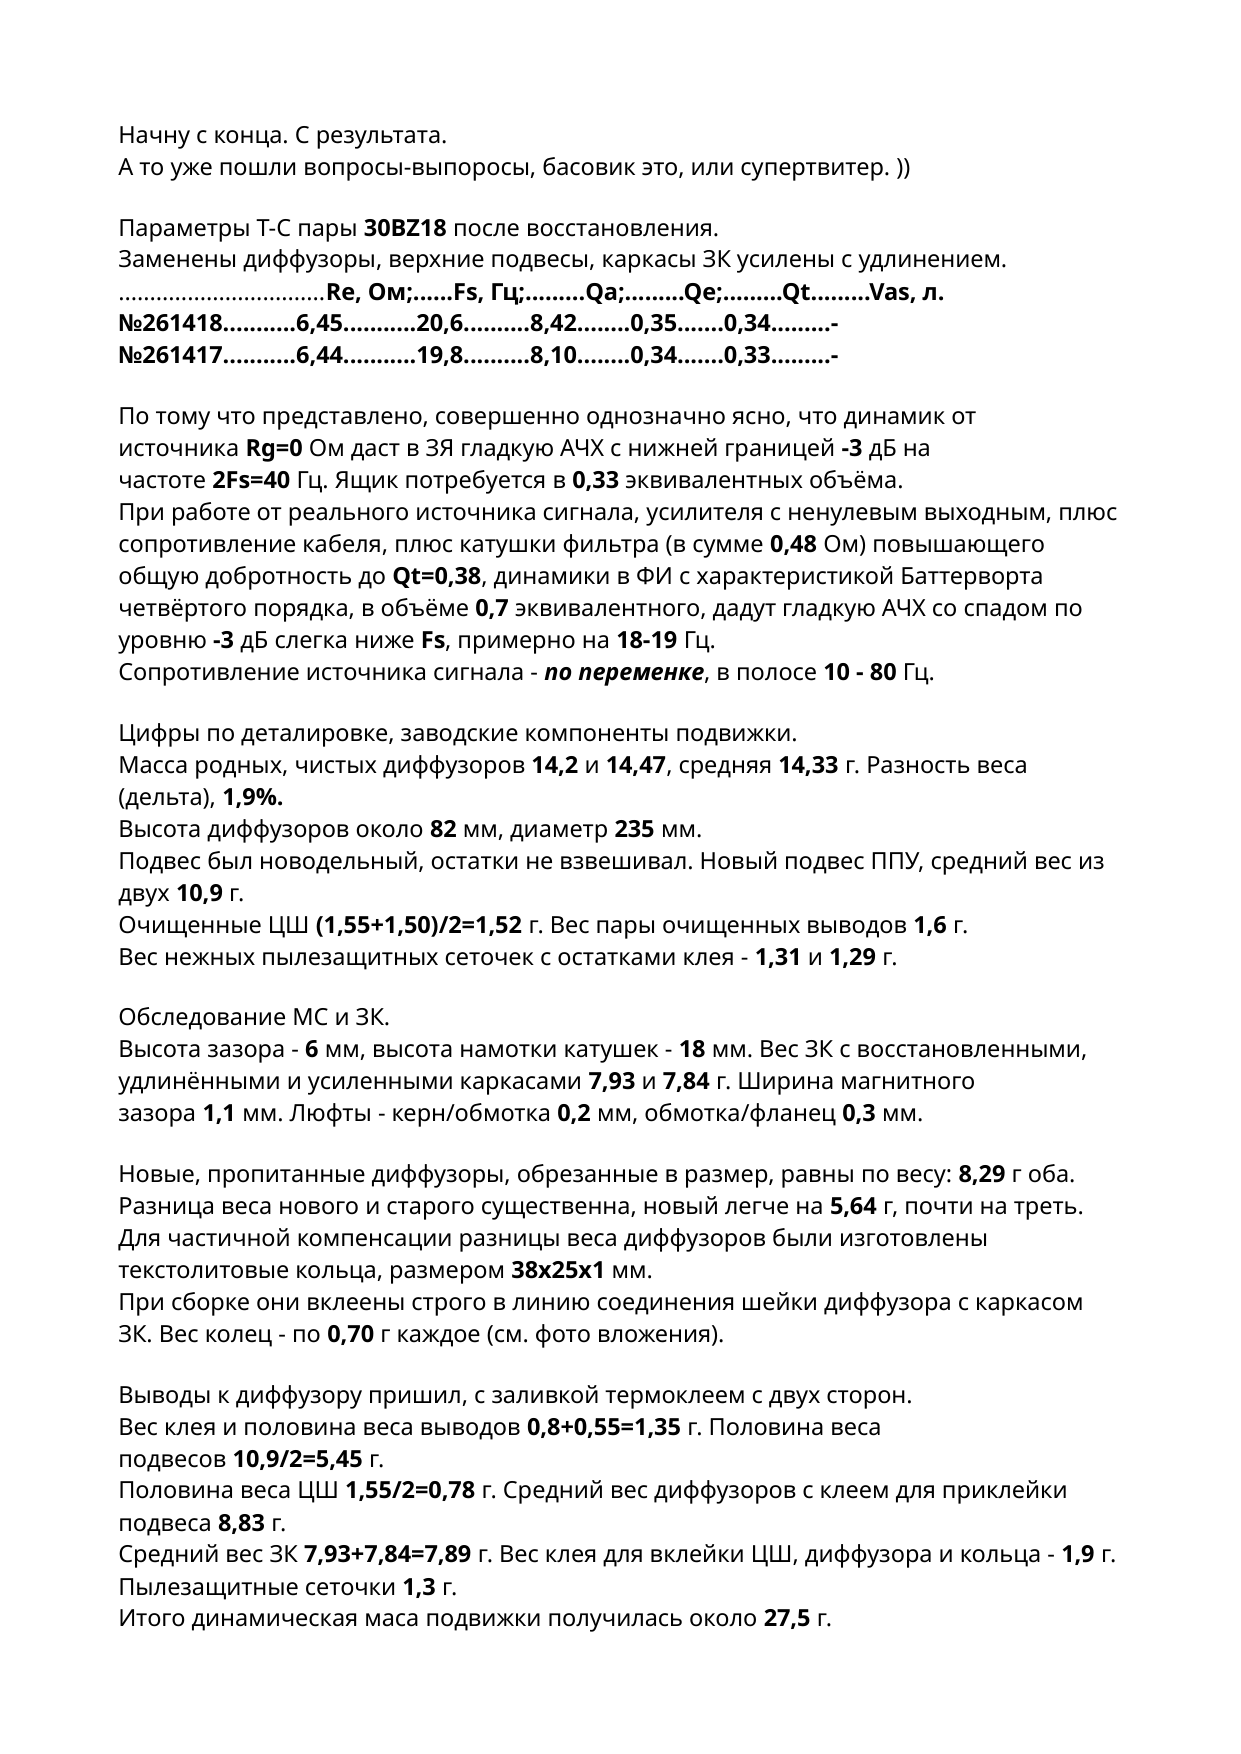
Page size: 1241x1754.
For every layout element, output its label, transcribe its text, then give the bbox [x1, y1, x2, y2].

text Начну с конца. С результата. А то уже пошли вопросы-выпоросы, басовик это, или супертвитер. )) Параметры Т-С пары 30BZ18 после восстановления. Заменены диффузоры, верхние подвесы, каркасы ЗК усилены с удлинением. .................................Re, Ом;......Fs, Гц;.........Qa;.........Qe;.........Qt.........Vas, л. №261418...........6,45...........20,6..........8,42........0,35.......0,34.........- №261417...........6,44...........19,8..........8,10........0,34.......0,33.........- По тому что представлено, совершенно однозначно ясно, что динамик от источника Rg=0 Ом даст в ЗЯ гладкую АЧХ с нижней границей -3 дБ на частоте 2Fs=40 Гц. Ящик потребуется в 0,33 эквивалентных объёма. При работе от реального источника сигнала, усилителя с ненулевым выходным, плюс сопротивление кабеля, плюс катушки фильтра (в сумме 0,48 Ом) повышающего общую добротность до Qt=0,38, динамики в ФИ с характеристикой Баттерворта четвёртого порядка, в объёме 0,7 эквивалентного, дадут гладкую АЧХ со спадом по уровню -3 дБ слегка ниже Fs, примерно на 18-19 Гц. Сопротивление источника сигнала - по переменке, в полосе 10 - 80 Гц. Цифры по деталировке, заводские компоненты подвижки. Масса родных, чистых диффузоров 14,2 и 14,47, средняя 14,33 г. Разность веса (дельта), 1,9%. Высота диффузоров около 82 мм, диаметр 235 мм. Подвес был новодельный, остатки не взвешивал. Новый подвес ППУ, средний вес из двух 10,9 г. Очищенные ЦШ (1,55+1,50)/2=1,52 г. Вес пары очищенных выводов 1,6 г. Вес нежных пылезащитных сеточек с остатками клея - 1,31 и 1,29 г. Обследование МС и ЗК. Высота зазора - 6 мм, высота намотки катушек - 18 мм. Вес ЗК с восстановленными, удлинёнными и усиленными каркасами 7,93 и 7,84 г. Ширина магнитного зазора 1,1 мм. Люфты - керн/обмотка 0,2 мм, обмотка/фланец 0,3 мм. Новые, пропитанные диффузоры, обрезанные в размер, равны по весу: 8,29 г оба. Разница веса нового и старого существенна, новый легче на 5,64 г, почти на треть. Для частичной компенсации разницы веса диффузоров были изготовлены текстолитовые кольца, размером 38х25х1 мм. При сборке они вклеены строго в линию соединения шейки диффузора с каркасом ЗК. Вес колец - по 0,70 г каждое (см. фото вложения). Выводы к диффузору пришил, с заливкой термоклеем с двух сторон. Вес клея и половина веса выводов 0,8+0,55=1,35 г. Половина веса подвесов 10,9/2=5,45 г. Половина веса ЦШ 1,55/2=0,78 г. Средний вес диффузоров с клеем для приклейки подвеса 8,83 г. Средний вес ЗК 7,93+7,84=7,89 г. Вес клея для вклейки ЦШ, диффузора и кольца - 1,9 г. Пылезащитные сеточки 1,3 г. Итого динамическая маса подвижки получилась около 27,5 г. [118, 118, 1122, 1634]
